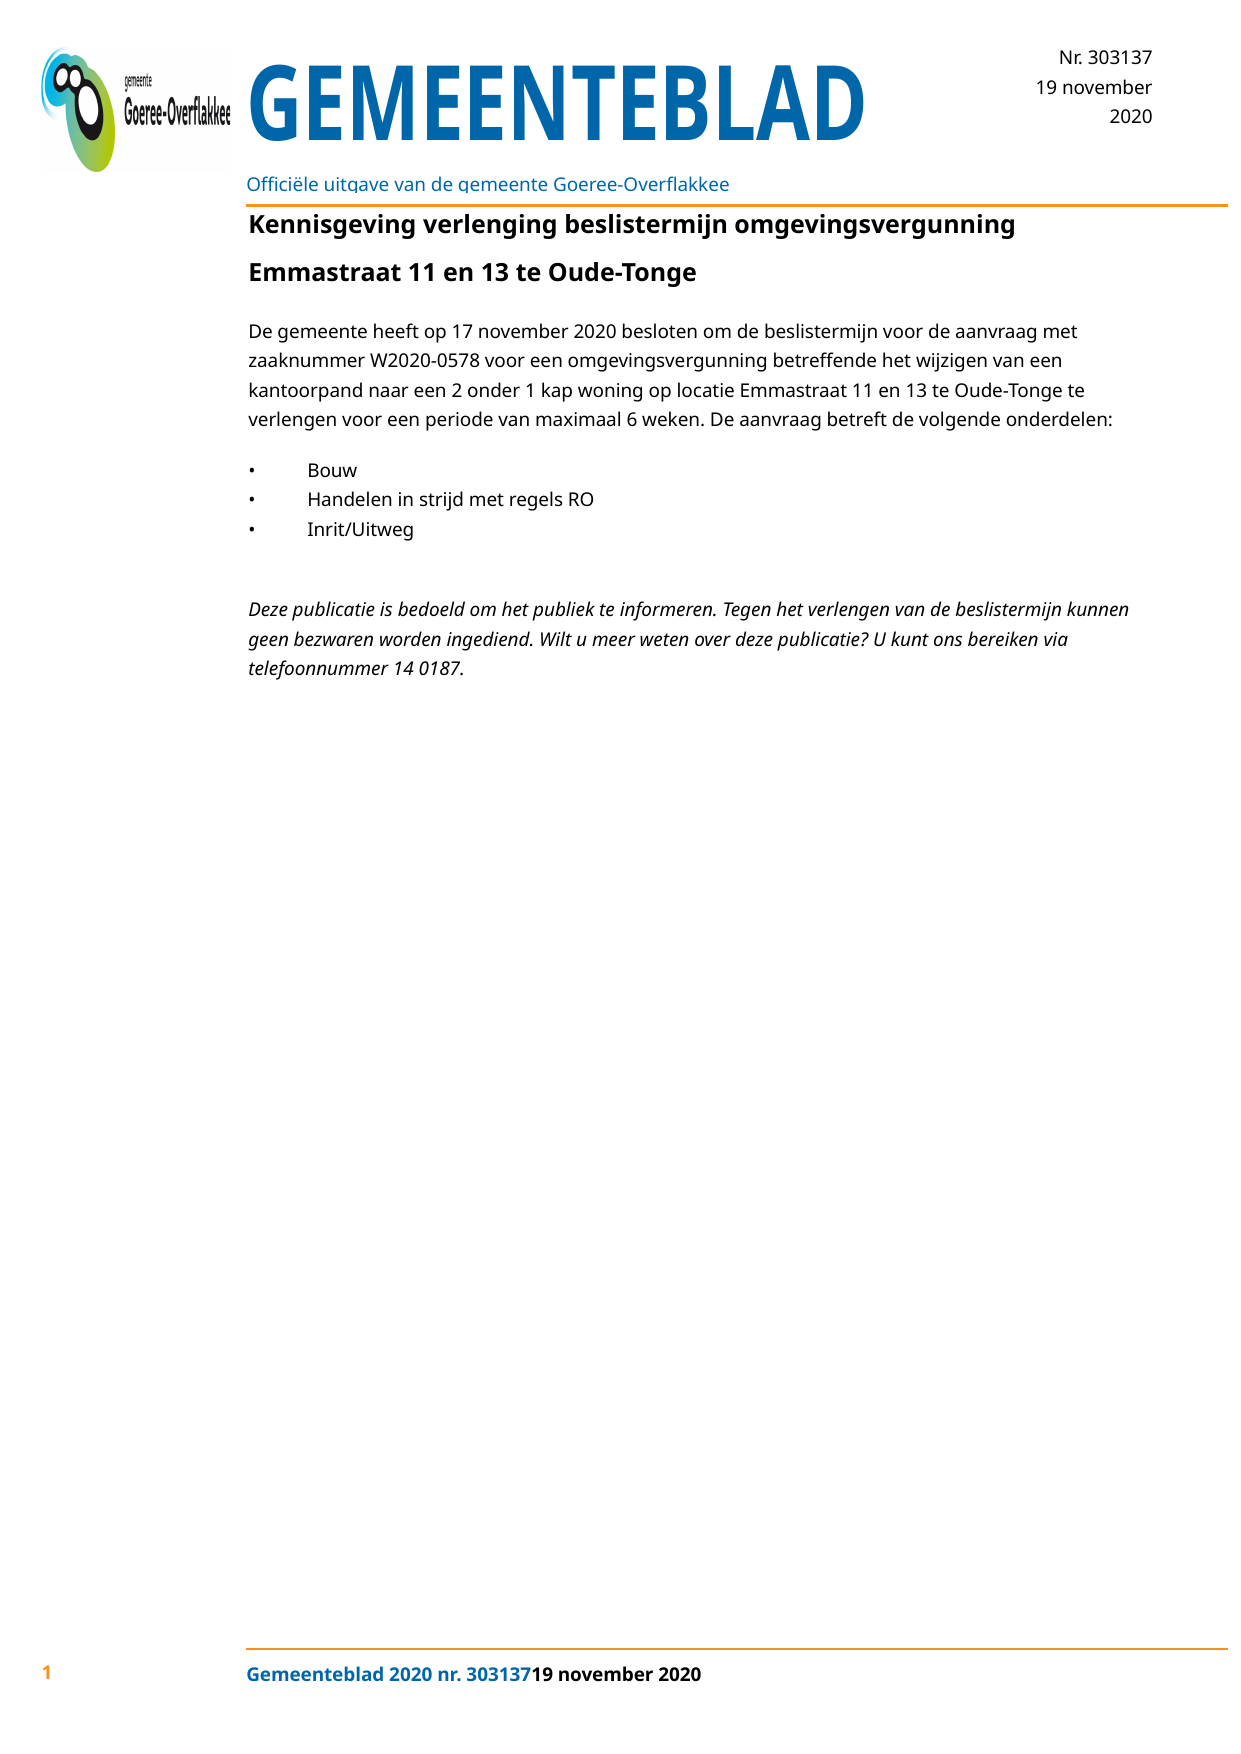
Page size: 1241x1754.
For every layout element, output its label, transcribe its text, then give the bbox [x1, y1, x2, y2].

list Inrit/Uitweg [248, 516, 1152, 542]
picture [41, 47, 231, 172]
list Handelen in strijd met regels RO [248, 487, 1152, 512]
text Kennisgeving verlenging beslistermijn omgevingsvergunning Emmastraat 11 en 13 te Oude-Tonge [248, 207, 1152, 288]
text Deze publicatie is bedoeld om het publiek te informeren. Tegen het verlengen van de beslistermijn kunnen geen bezwaren worden ingediend. Wilt u meer weten over deze publicatie? U kunt ons bereiken via telefoonnummer 14 0187. [248, 596, 1152, 681]
list Bouw [248, 457, 1152, 483]
text De gemeente heeft op 17 november 2020 besloten om de beslistermijn voor de aanvraag met zaaknummer W2020-0578 voor een omgevingsvergunning betreffende het wijzigen van een kantoorpand naar een 2 onder 1 kap woning op locatie Emmastraat 11 en 13 te Oude-Tonge te verlengen voor een periode van maximaal 6 weken. De aanvraag betreft de volgende onderdelen: [248, 318, 1152, 432]
